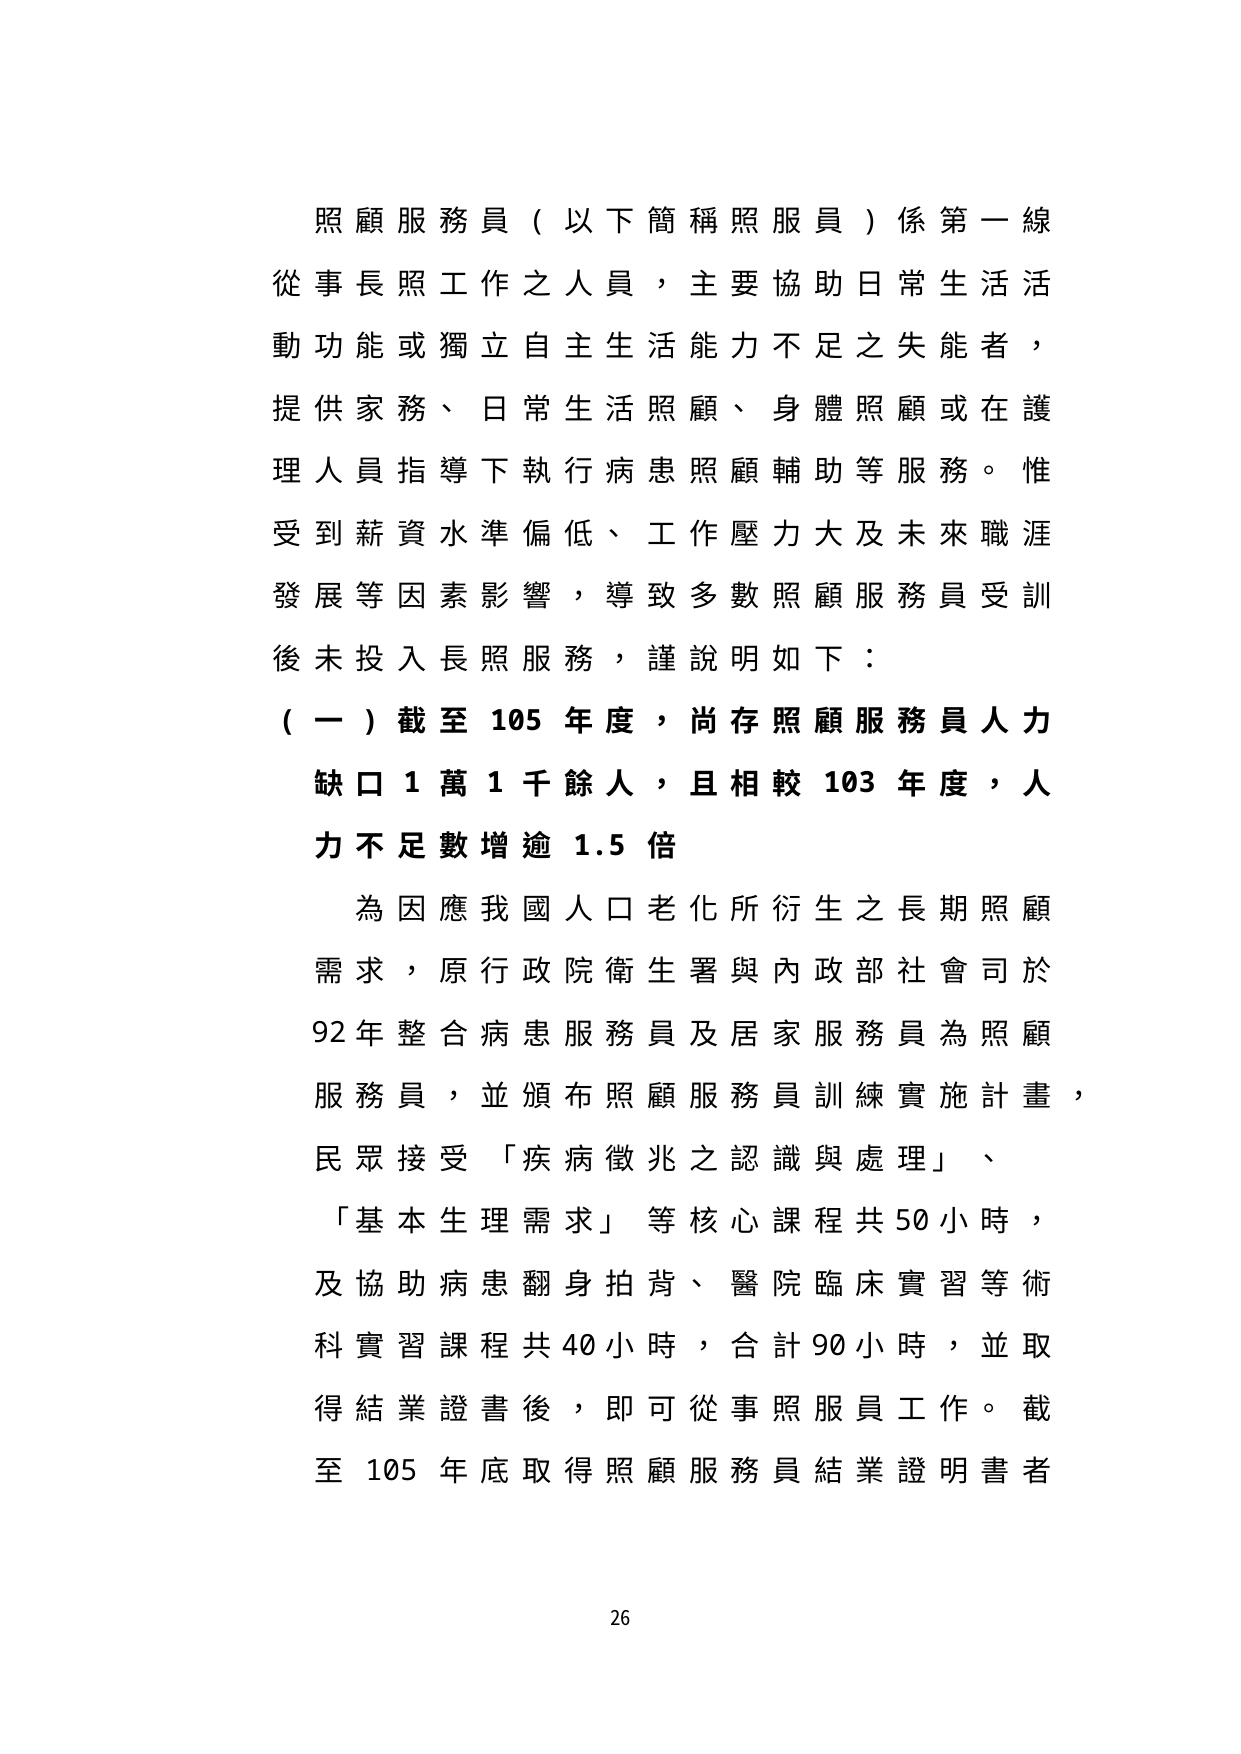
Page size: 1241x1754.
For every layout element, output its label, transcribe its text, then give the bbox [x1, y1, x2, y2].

text (一)截至105年度，尚存照顧服務員人力缺口1萬1千餘人，且相較103年度，人力不足數增逾1.5倍 [242, 677, 1058, 865]
text 為因應我國人口老化所衍生之長期照顧需求，原行政院衛生署與內政部社會司於92年整合病患服務員及居家服務員為照顧服務員，並頒布照顧服務員訓練實施計畫，民眾接受「疾病徵兆之認識與處理」、「基本生理需求」等核心課程共50小時，及協助病患翻身拍背、醫院臨床實習等術科實習課程共40小時，合計90小時，並取得結業證書後，即可從事照服員工作。截至105年底取得照顧服務員結業證明書者計11萬8,176人，惟實際任職長照服務單位者計3萬890人，留任率26.14%。至照服員人力缺口部分伴隨失能人口上升而呈現逐年攀升趨勢，依據各地方政府之統計，103年度至105年度人力不足數分別為4,493人、9,631人及1萬1,479人(詳附表3-1)，3年內增加6,986人(增幅155.49%)，迄106年4月復增加至1萬2,565人。是以，照顧服務員人力不足情況頗有加深態勢。 [271, 865, 1058, 1490]
text 照顧服務員(以下簡稱照服員)係第一線從事長照工作之人員，主要協助日常生活活動功能或獨立自主生活能力不足之失能者，提供家務、日常生活照顧、身體照顧或在護理人員指導下執行病患照顧輔助等服務。惟受到薪資水準偏低、工作壓力大及未來職涯發展等因素影響，導致多數照顧服務員受訓後未投入長照服務，謹說明如下： [242, 177, 1058, 677]
